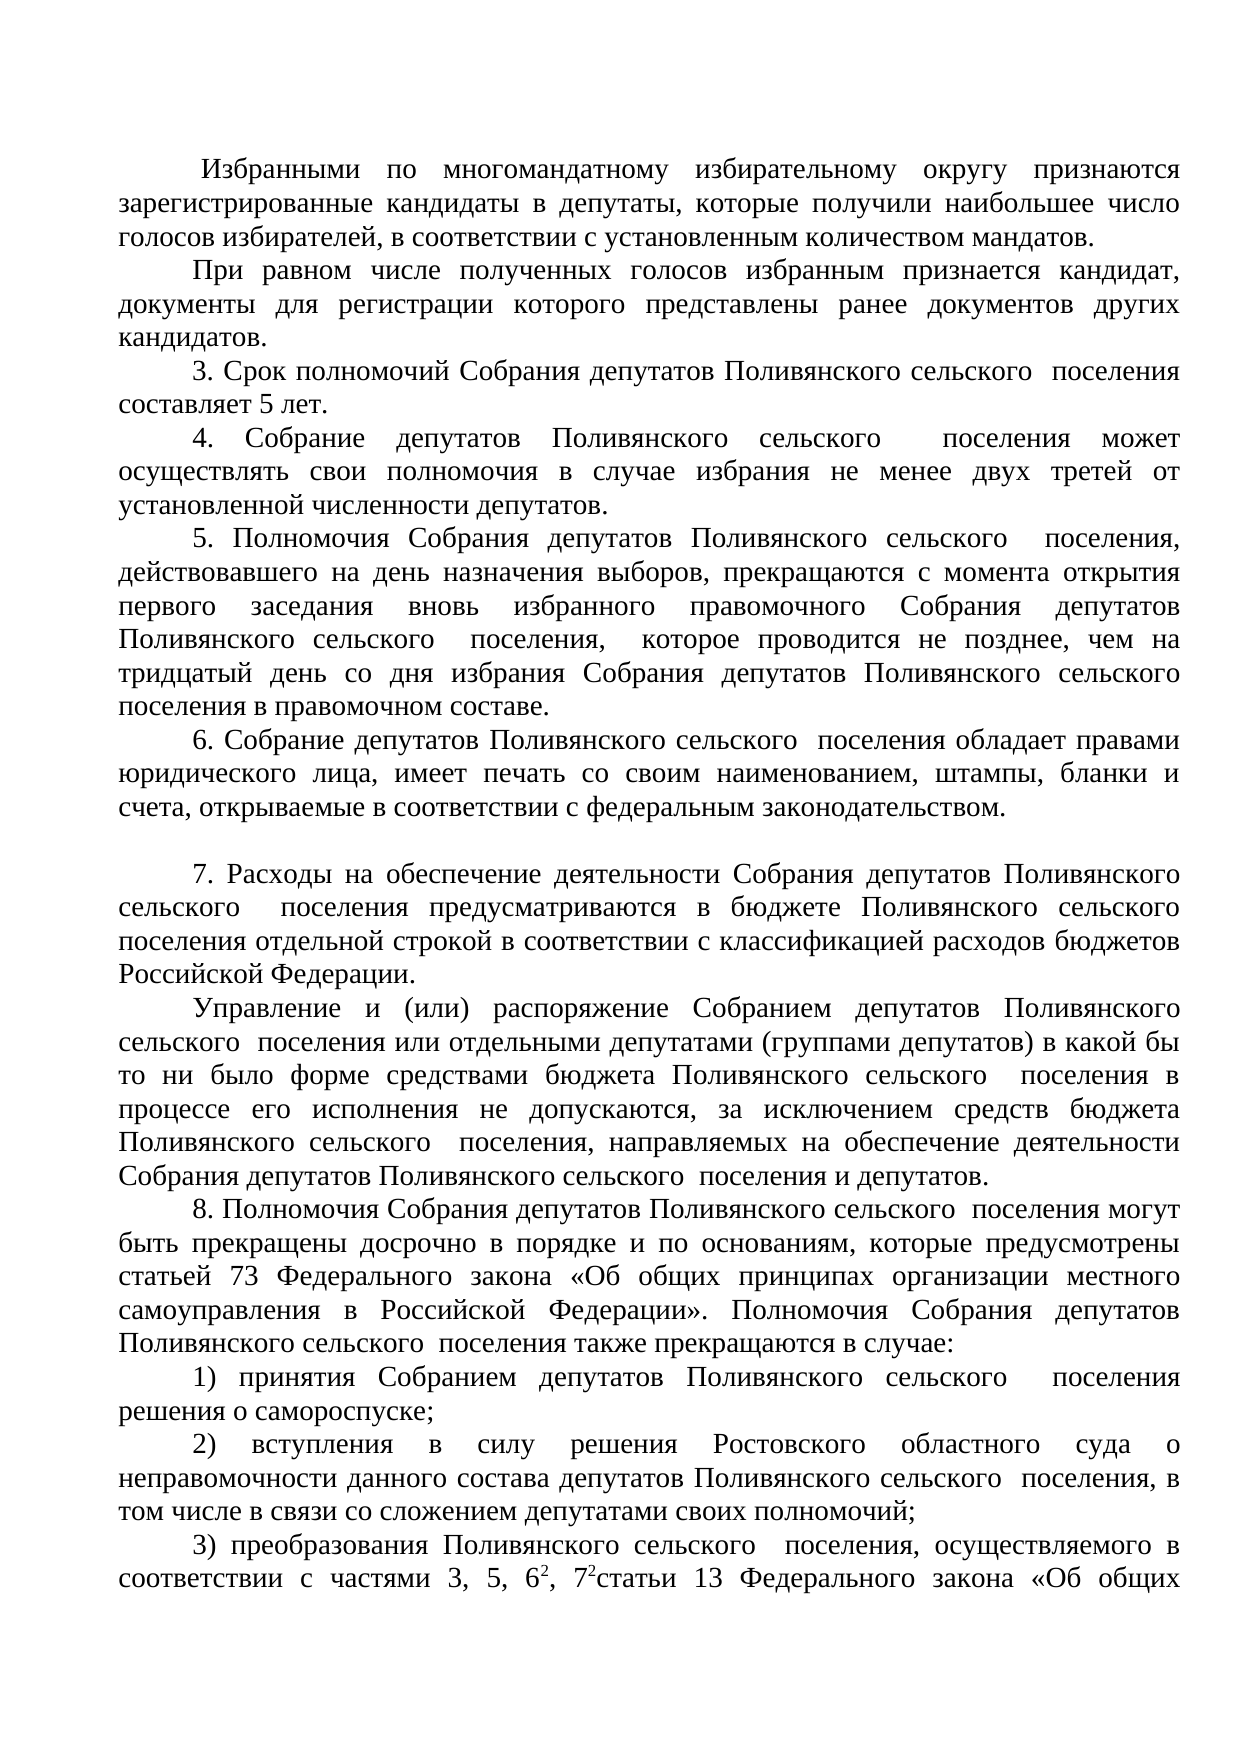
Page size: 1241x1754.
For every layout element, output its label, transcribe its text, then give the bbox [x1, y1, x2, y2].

text 4. Собрание депутатов Поливянского сельского поселения может осуществлять свои полномочия в случае избрания не менее двух третей от установленной численности депутатов. [118, 420, 1181, 521]
text Управление и (или) распоряжение Собранием депутатов Поливянского сельского поселения или отдельными депутатами (группами депутатов) в какой бы то ни было форме средствами бюджета Поливянского сельского поселения в процессе его исполнения не допускаются, за исключением средств бюджета Поливянского сельского поселения, направляемых на обеспечение деятельности Собрания депутатов Поливянского сельского поселения и депутатов. [118, 990, 1181, 1191]
text При равном числе полученных голосов избранным признается кандидат, документы для регистрации которого представлены ранее документов других кандидатов. [118, 252, 1181, 353]
text 2) вступления в силу решения Ростовского областного суда о неправомочности данного состава депутатов Поливянского сельского поселения, в том числе в связи со сложением депутатами своих полномочий; [118, 1426, 1181, 1527]
text 6. Собрание депутатов Поливянского сельского поселения обладает правами юридического лица, имеет печать со своим наименованием, штампы, бланки и счета, открываемые в соответствии с федеральным законодательством. [118, 722, 1181, 822]
text 8. Полномочия Собрания депутатов Поливянского сельского поселения могут быть прекращены досрочно в порядке и по основаниям, которые предусмотрены статьей 73 Федерального закона «Об общих принципах организации местного самоуправления в Российской Федерации». Полномочия Собрания депутатов Поливянского сельского поселения также прекращаются в случае: [118, 1191, 1181, 1359]
text 1) принятия Собранием депутатов Поливянского сельского поселения решения о самороспуске; [118, 1359, 1181, 1426]
text 5. Полномочия Собрания депутатов Поливянского сельского поселения, действовавшего на день назначения выборов, прекращаются с момента открытия первого заседания вновь избранного правомочного Собрания депутатов Поливянского сельского поселения, которое проводится не позднее, чем на тридцатый день со дня избрания Собрания депутатов Поливянского сельского поселения в правомочном составе. [118, 521, 1181, 722]
text 3) преобразования Поливянского сельского поселения, осуществляемого в соответствии с частями 3, 5, 62, 72статьи 13 Федерального закона «Об общих [118, 1527, 1181, 1594]
text Избранными по многомандатному избирательному округу признаются зарегистрированные кандидаты в депутаты, которые получили наибольшее число голосов избирателей, в соответствии с установленным количеством мандатов. [118, 152, 1181, 252]
text 7. Расходы на обеспечение деятельности Собрания депутатов Поливянского сельского поселения предусматриваются в бюджете Поливянского сельского поселения отдельной строкой в соответствии с классификацией расходов бюджетов Российской Федерации. [118, 856, 1181, 990]
text 3. Срок полномочий Собрания депутатов Поливянского сельского поселения составляет 5 лет. [118, 353, 1181, 420]
